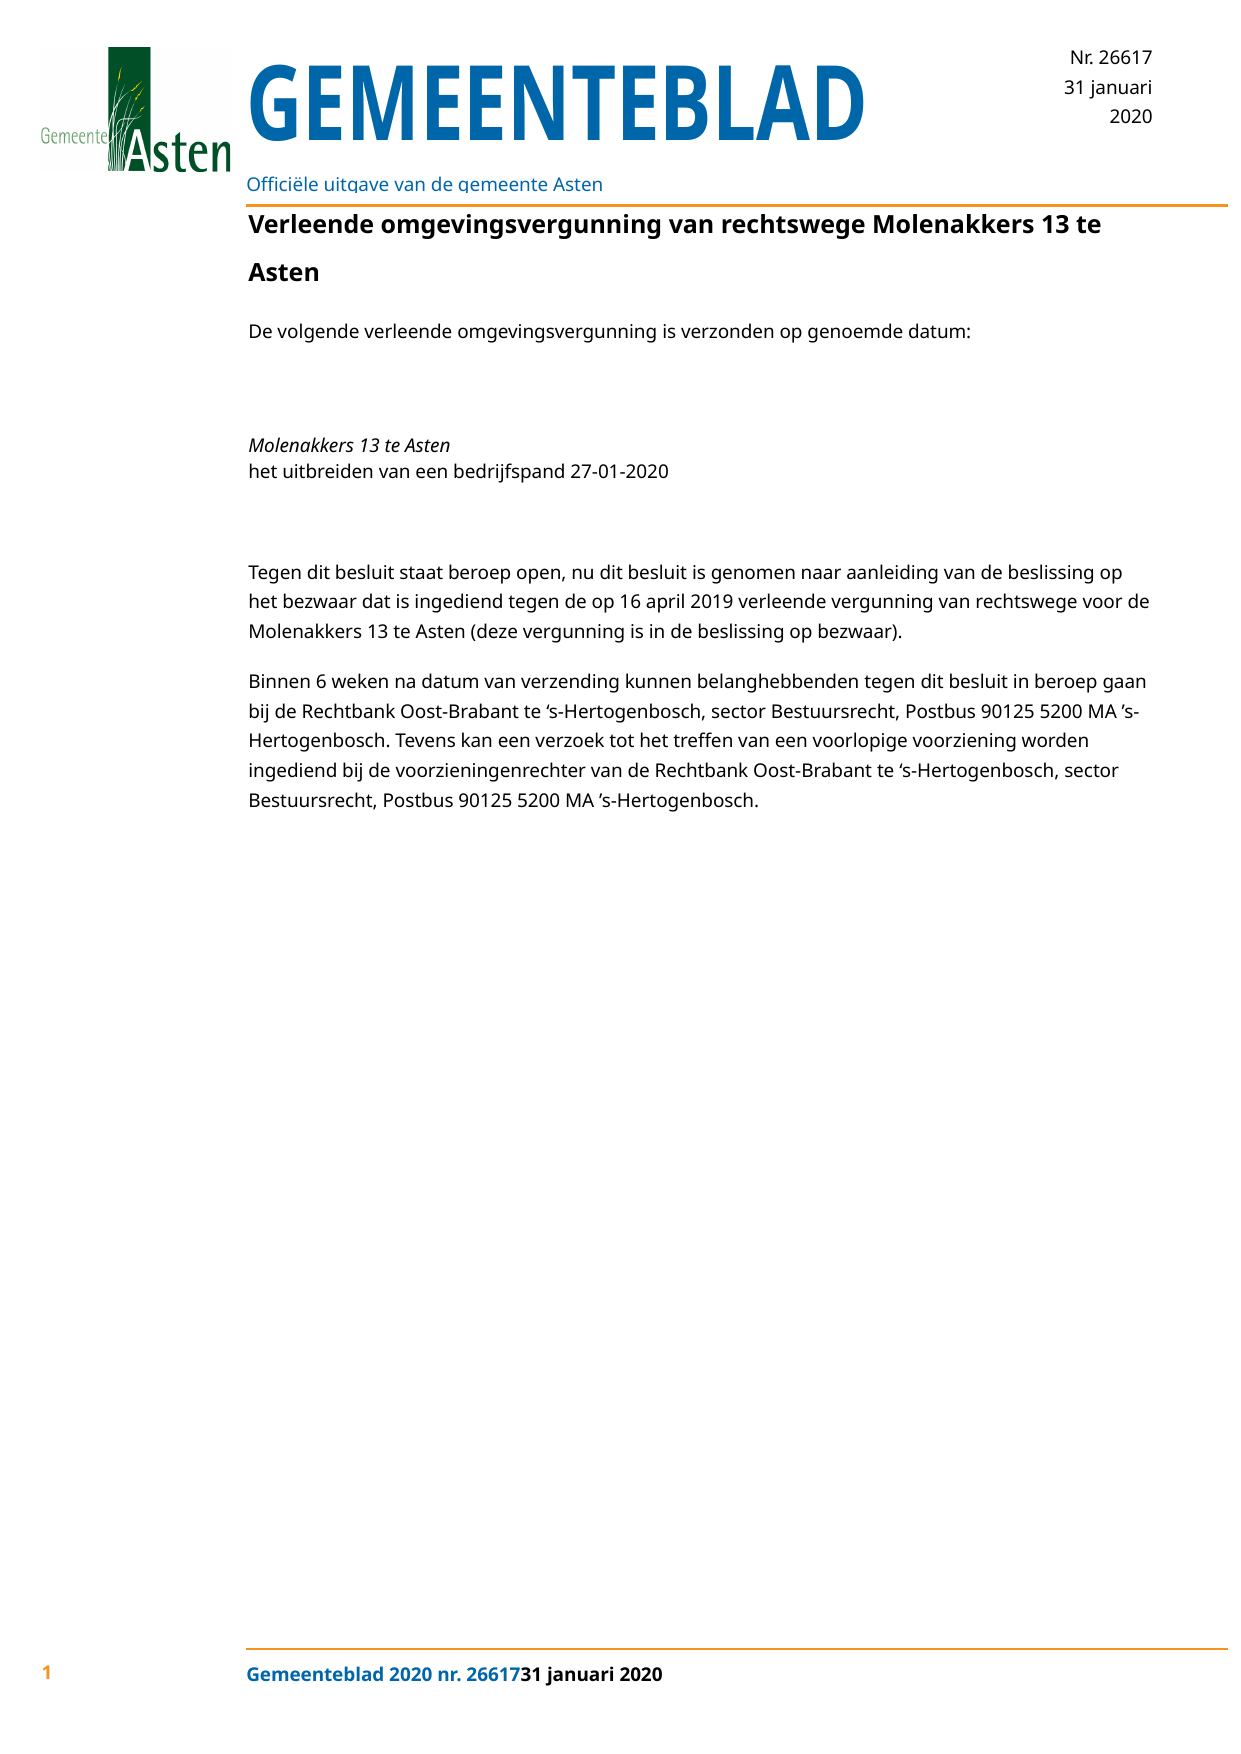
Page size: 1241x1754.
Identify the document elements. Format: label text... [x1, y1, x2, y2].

picture [41, 47, 231, 172]
text Tegen dit besluit staat beroep open, nu dit besluit is genomen naar aanleiding van de beslissing op het bezwaar dat is ingediend tegen de op 16 april 2019 verleende vergunning van rechtswege voor de Molenakkers 13 te Asten (deze vergunning is in de beslissing op bezwaar). [248, 559, 1152, 644]
text Molenakkers 13 te Asten [248, 432, 1152, 458]
text Binnen 6 weken na datum van verzending kunnen belanghebbenden tegen dit besluit in beroep gaan bij de Rechtbank Oost-Brabant te ‘s-Hertogenbosch, sector Bestuursrecht, Postbus 90125 5200 MA ’s-Hertogenbosch. Tevens kan een verzoek tot het treffen van een voorlopige voorziening worden ingediend bij de voorzieningenrechter van de Rechtbank Oost-Brabant te ‘s-Hertogenbosch, sector Bestuursrecht, Postbus 90125 5200 MA ’s-Hertogenbosch. [248, 668, 1152, 812]
text De volgende verleende omgevingsvergunning is verzonden op genoemde datum: [248, 318, 1152, 344]
text Verleende omgevingsvergunning van rechtswege Molenakkers 13 te Asten [248, 207, 1152, 288]
text het uitbreiden van een bedrijfspand 27-01-2020 [248, 458, 1152, 484]
